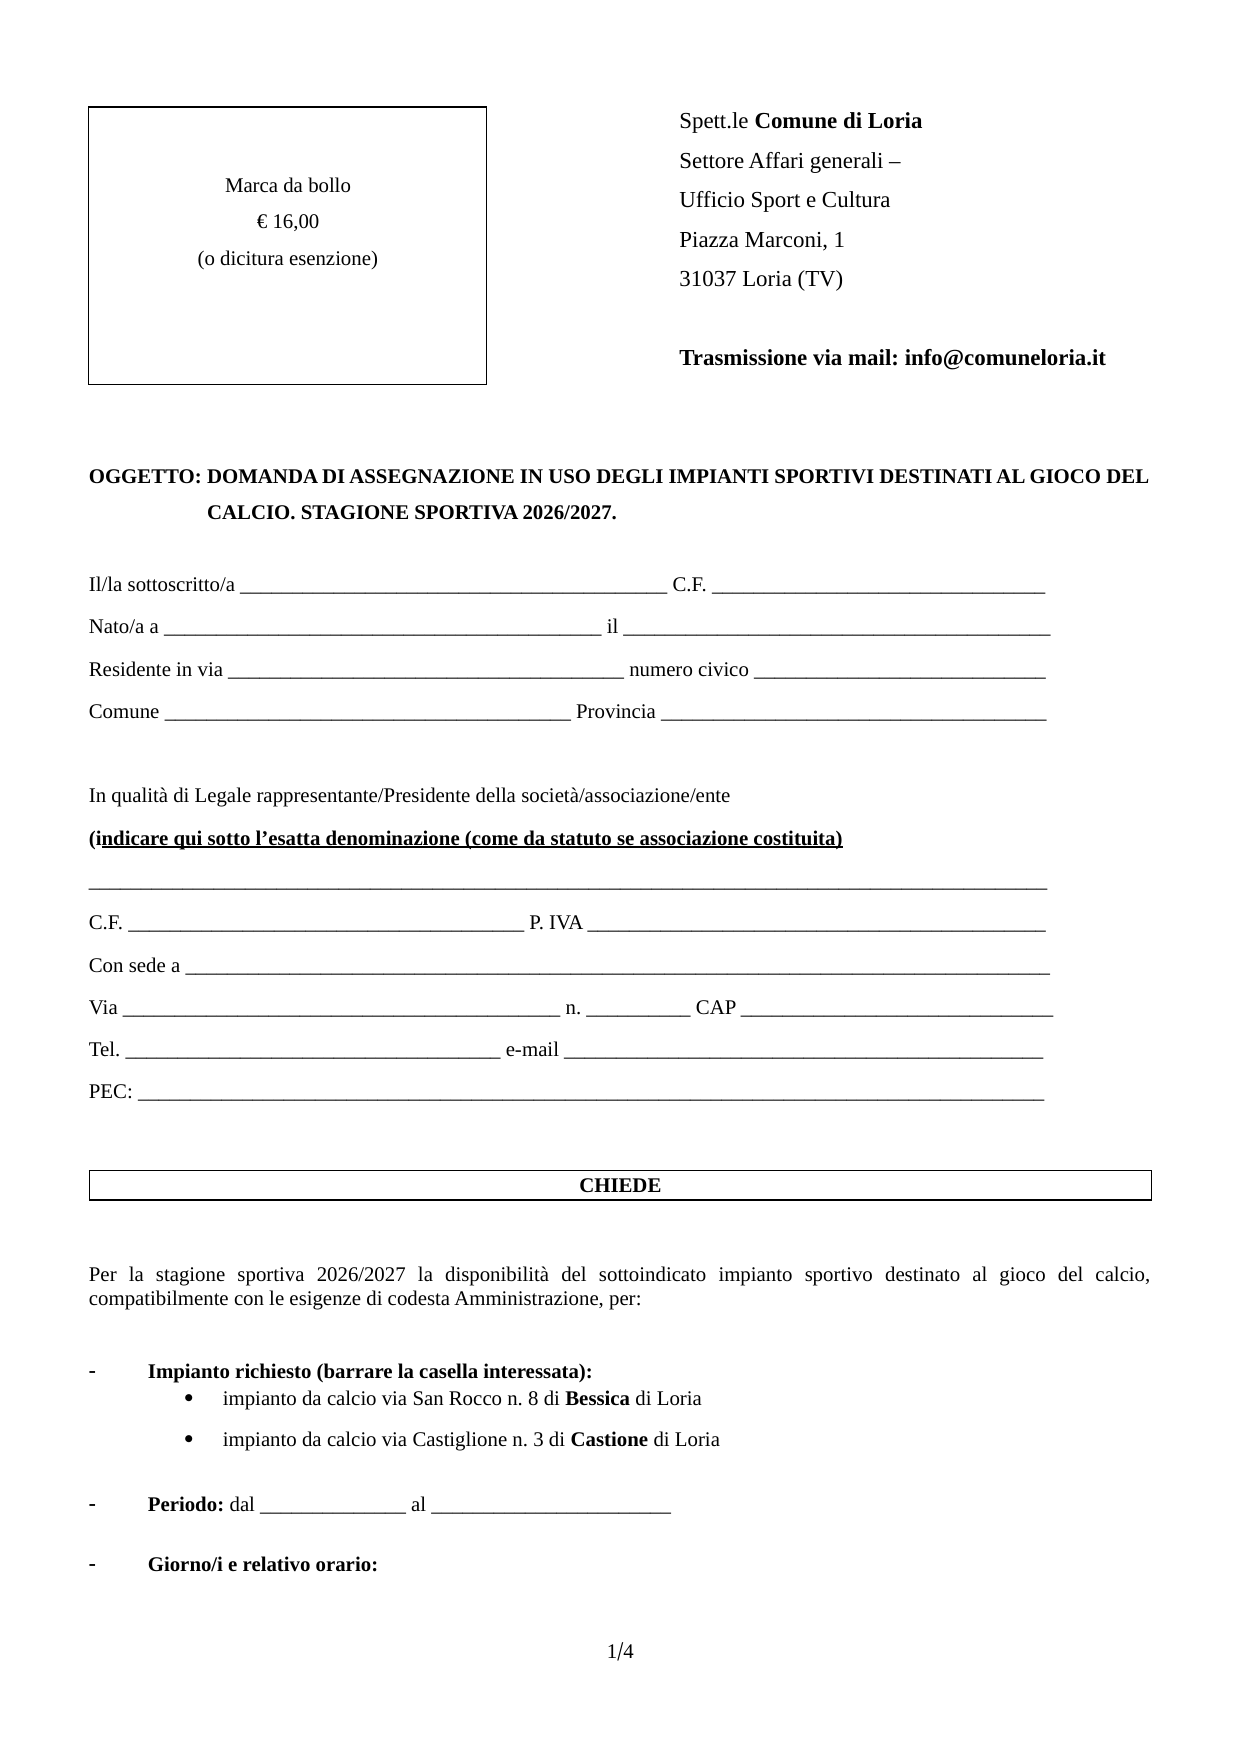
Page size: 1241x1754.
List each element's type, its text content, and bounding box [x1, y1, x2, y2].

text (indicare qui sotto l’esatta denominazione (come da statuto se associazione costituita) [89, 826, 1152, 850]
text Con sede a ___________________________________________________________________________________ [89, 952, 1152, 977]
text PEC: _______________________________________________________________________________________ [89, 1079, 1152, 1103]
text Residente in via ______________________________________ numero civico ____________________________ [89, 656, 1152, 681]
text Il/la sottoscritto/a _________________________________________ C.F. ________________________________ [89, 572, 1152, 596]
text ____________________________________________________________________________________________ [89, 868, 1152, 892]
list impianto da calcio via San Rocco n. 8 di Bessica di Loria [185, 1386, 1152, 1410]
text Nato/a a __________________________________________ il _________________________________________ [89, 614, 1152, 638]
list Periodo: dal ______________ al _______________________ [89, 1492, 1152, 1516]
text C.F. ______________________________________ P. IVA ____________________________________________ [89, 910, 1152, 934]
list impianto da calcio via Castiglione n. 3 di Castione di Loria [185, 1426, 1152, 1451]
list Impianto richiesto (barrare la casella interessata): [89, 1359, 1152, 1383]
table_header Spett.le Comune di Loria Settore Affari generali – Ufficio Sport e Cultura Piazza Marconi, 1 31037 Loria (TV) Trasmissione via mail: info@comuneloria.it [487, 106, 1122, 384]
text Via __________________________________________ n. __________ CAP ______________________________ [89, 995, 1152, 1019]
text CHIEDE [90, 1171, 1151, 1199]
text OGGETTO: DOMANDA DI ASSEGNAZIONE IN USO DEGLI IMPIANTI SPORTIVI DESTINATI AL GIOCO DEL CALCIO. STAGIONE SPORTIVA 2026/2027. [89, 464, 1152, 524]
text Comune _______________________________________ Provincia _____________________________________ [89, 699, 1152, 723]
text Tel. ____________________________________ e-mail ______________________________________________ [89, 1037, 1152, 1061]
text In qualità di Legale rappresentante/Presidente della società/associazione/ente [89, 783, 1152, 807]
text Per la stagione sportiva 2026/2027 la disponibilità del sottoindicato impianto sportivo destinato al gioco del calcio, compatibilmente con le esigenze di codesta Amministrazione, per: [89, 1262, 1152, 1310]
table_header Marca da bollo € 16,00 (o dicitura esenzione) [89, 108, 486, 384]
list Giorno/i e relativo orario: [89, 1552, 1152, 1576]
